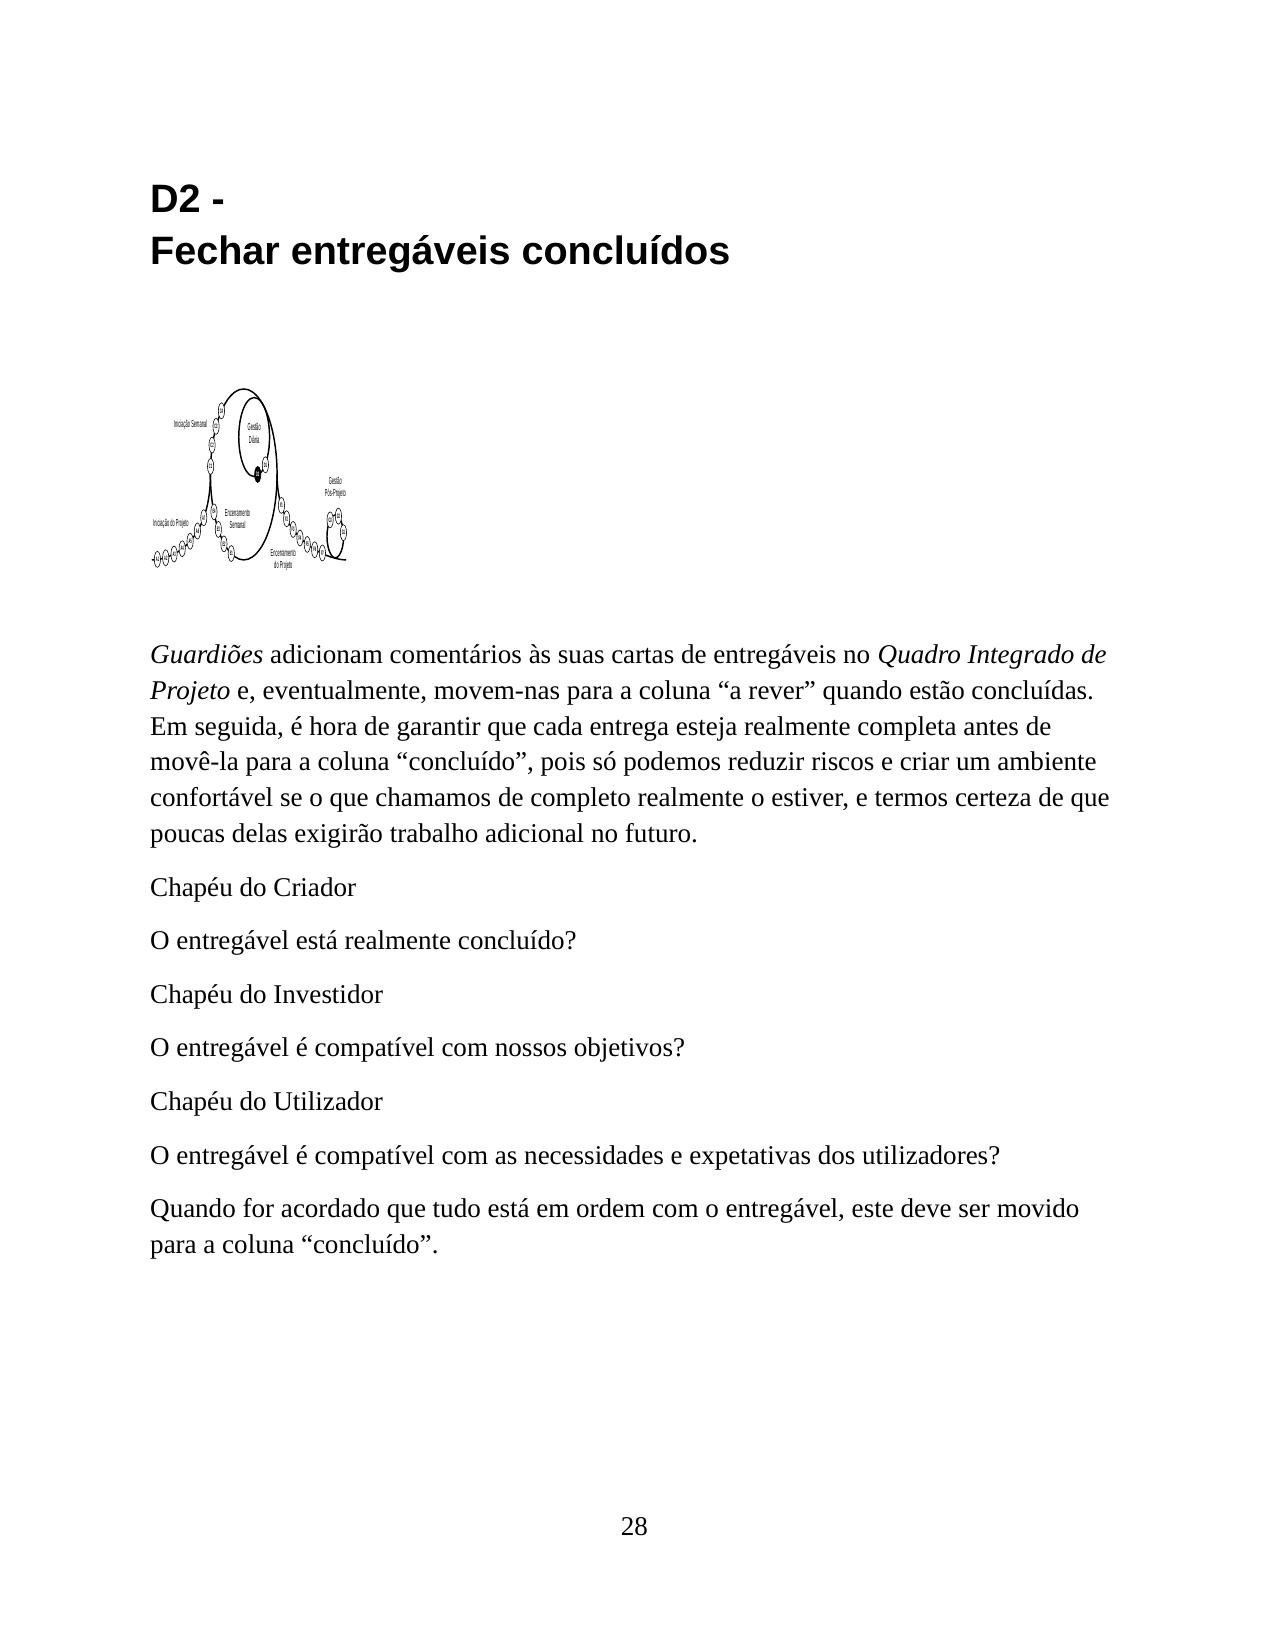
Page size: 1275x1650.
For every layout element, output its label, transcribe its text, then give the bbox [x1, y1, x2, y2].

text Chapéu do Utilizador [150, 1085, 1125, 1116]
text O entregável é compatível com nossos objetivos? [150, 1032, 1125, 1063]
text Chapéu do Investidor [150, 978, 1125, 1009]
text Chapéu do Criador [150, 871, 1125, 902]
subtitle D2 - Fechar entregáveis concluídos [150, 175, 1125, 273]
text O entregável é compatível com as necessidades e expetativas dos utilizadores? [150, 1139, 1125, 1170]
text O entregável está realmente concluído? [150, 924, 1125, 955]
text Guardiões adicionam comentários às suas cartas de entregáveis no Quadro Integrado de Projeto e, eventualmente, movem-nas para a coluna “a rever” quando estão concluídas. Em seguida, é hora de garantir que cada entrega esteja realmente completa antes de movê-la para a coluna “concluído”, pois só podemos reduzir riscos e criar um ambiente confortável se o que chamamos de completo realmente o estiver, e termos certeza de que poucas delas exigirão trabalho adicional no futuro. [150, 638, 1125, 848]
text Quando for acordado que tudo está em ordem com o entregável, este deve ser movido para a coluna “concluído”. [150, 1192, 1125, 1259]
